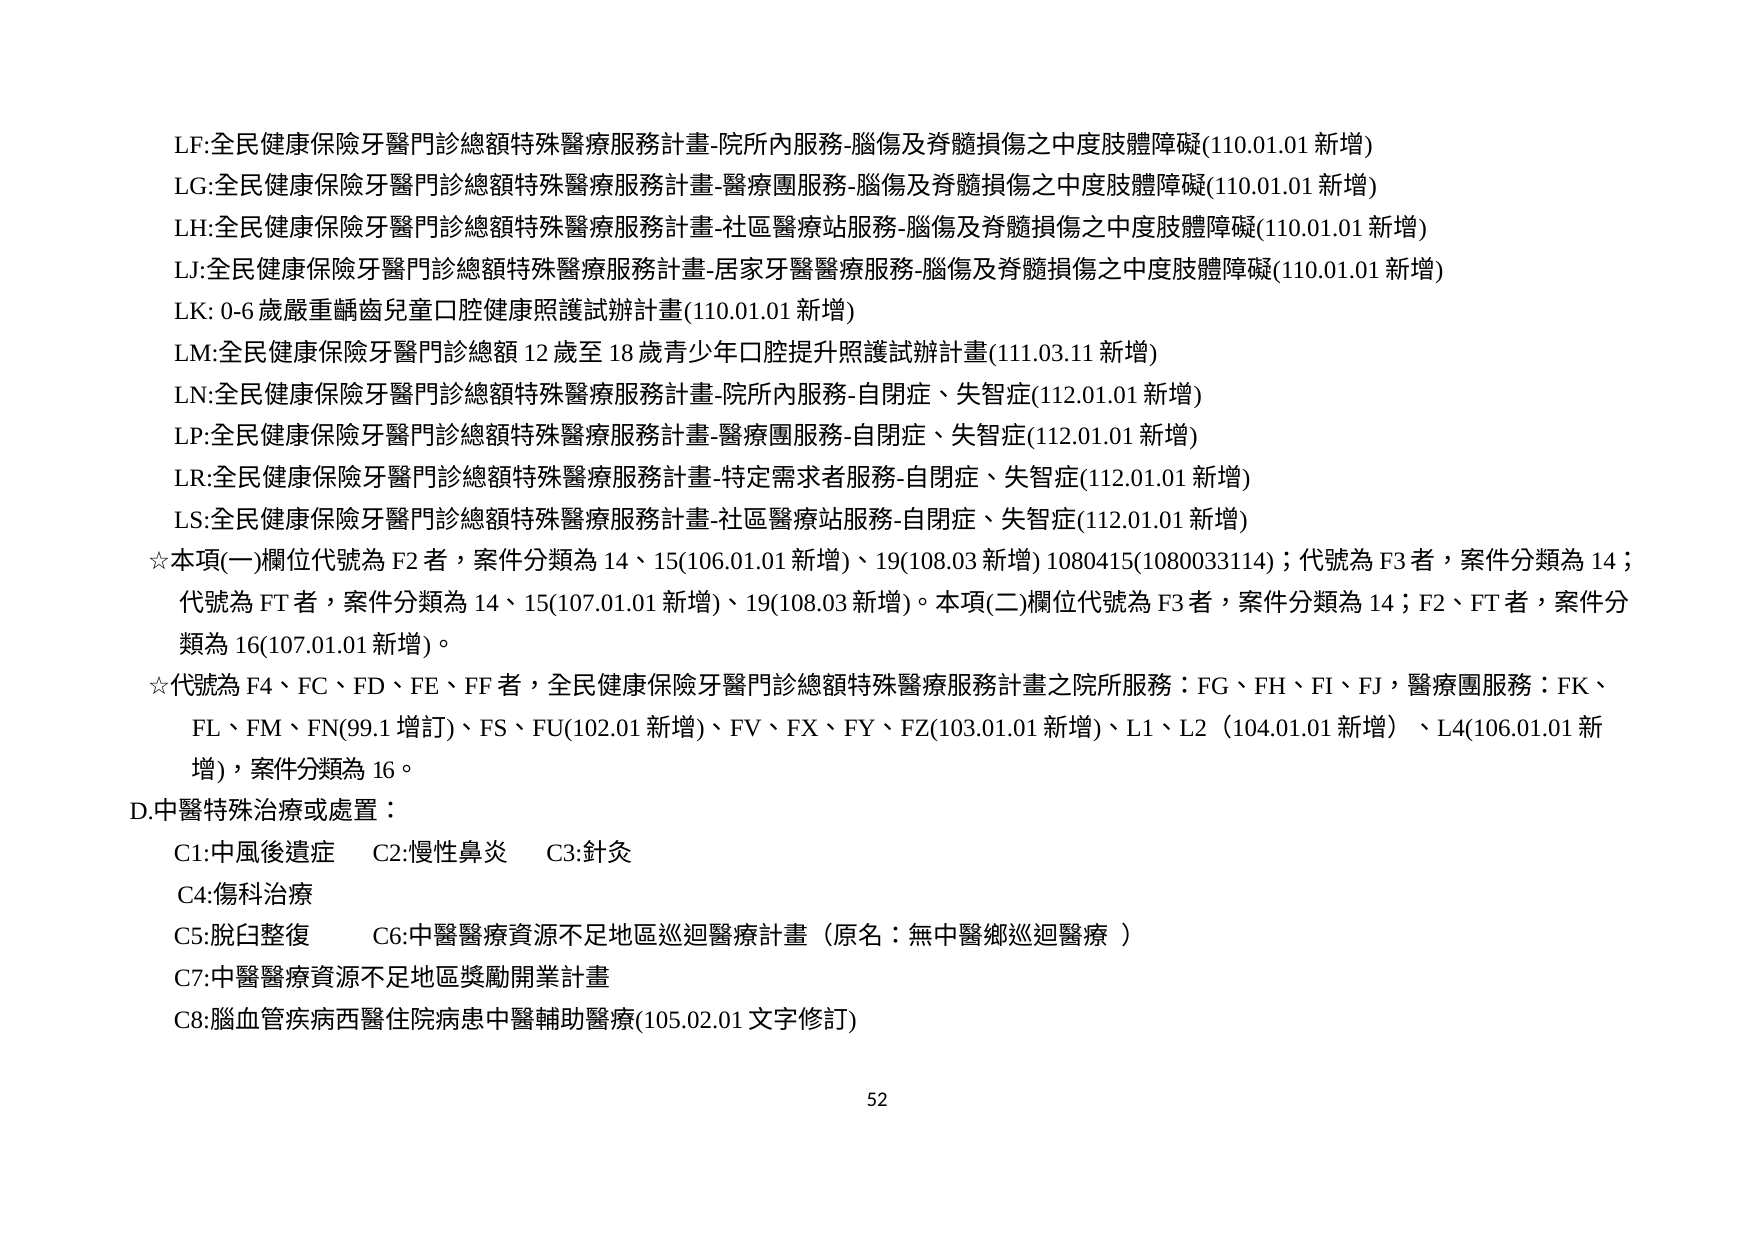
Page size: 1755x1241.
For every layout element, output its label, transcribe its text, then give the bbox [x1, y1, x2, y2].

table_cell LF:全民健康保險牙醫門診總額特殊醫療服務計畫-院所內服務-腦傷及脊髓損傷之中度肢體障礙(110.01.01新增) LG:全民健康保險牙醫門診總額特殊醫療服務計畫-醫療團服務-腦傷及脊髓損傷之中度肢體障礙(110.01.01新增) LH:全民健康保險牙醫門診總額特殊醫療服務計畫-社區醫療站服務-腦傷及脊髓損傷之中度肢體障礙(110.01.01新增) LJ:全民健康保險牙醫門診總額特殊醫療服務計畫-居家牙醫醫療服務-腦傷及脊髓損傷之中度肢體障礙(110.01.01新增) LK: 0-6歲嚴重齲齒兒童口腔健康照護試辦計畫(110.01.01新增) LM:全民健康保險牙醫門診總額12歲至18歲青少年口腔提升照護試辦計畫(111.03.11新增) LN:全民健康保險牙醫門診總額特殊醫療服務計畫-院所內服務-自閉症、失智症(112.01.01新增) LP:全民健康保險牙醫門診總額特殊醫療服務計畫-醫療團服務-自閉症、失智症(112.01.01新增) LR:全民健康保險牙醫門診總額特殊醫療服務計畫-特定需求者服務-自閉症、失智症(112.01.01新增) LS:全民健康保險牙醫門診總額特殊醫療服務計畫-社區醫療站服務-自閉症、失智症(112.01.01新增) ☆本項(一)欄位代號為F2者，案件分類為14、15(106.01.01新增)、19(108.03新增) 1080415(1080033114)；代號為F3者，案件分類為14；代號為FT者，案件分類為14、15(107.01.01新增)、19(108.03新增)。本項(二)欄位代號為F3者，案件分類為14；F2、FT者，案件分類為16(107.01.01新增)。 ☆代號為F4、FC、FD、FE、FF者，全民健康保險牙醫門診總額特殊醫療服務計畫之院所服務：FG、FH、FI、FJ，醫療團服務：FK、 FL、FM、FN(99.1增訂)、FS、FU(102.01新增)、FV、FX、FY、FZ(103.01.01新增)、L1、L2（104.01.01新增）、L4(106.01.01新增)，案件分類為16。 D.中醫特殊治療或處置： C1:中風後遺症 C2:慢性鼻炎 C3:針灸 C4:傷科治療 C5:脫臼整復 C6:中醫醫療資源不足地區巡迴醫療計畫（原名：無中醫鄉巡迴醫療 ） C7:中醫醫療資源不足地區獎勵開業計畫 C8:腦血管疾病西醫住院病患中醫輔助醫療(105.02.01文字修訂) [118, 119, 1658, 1035]
